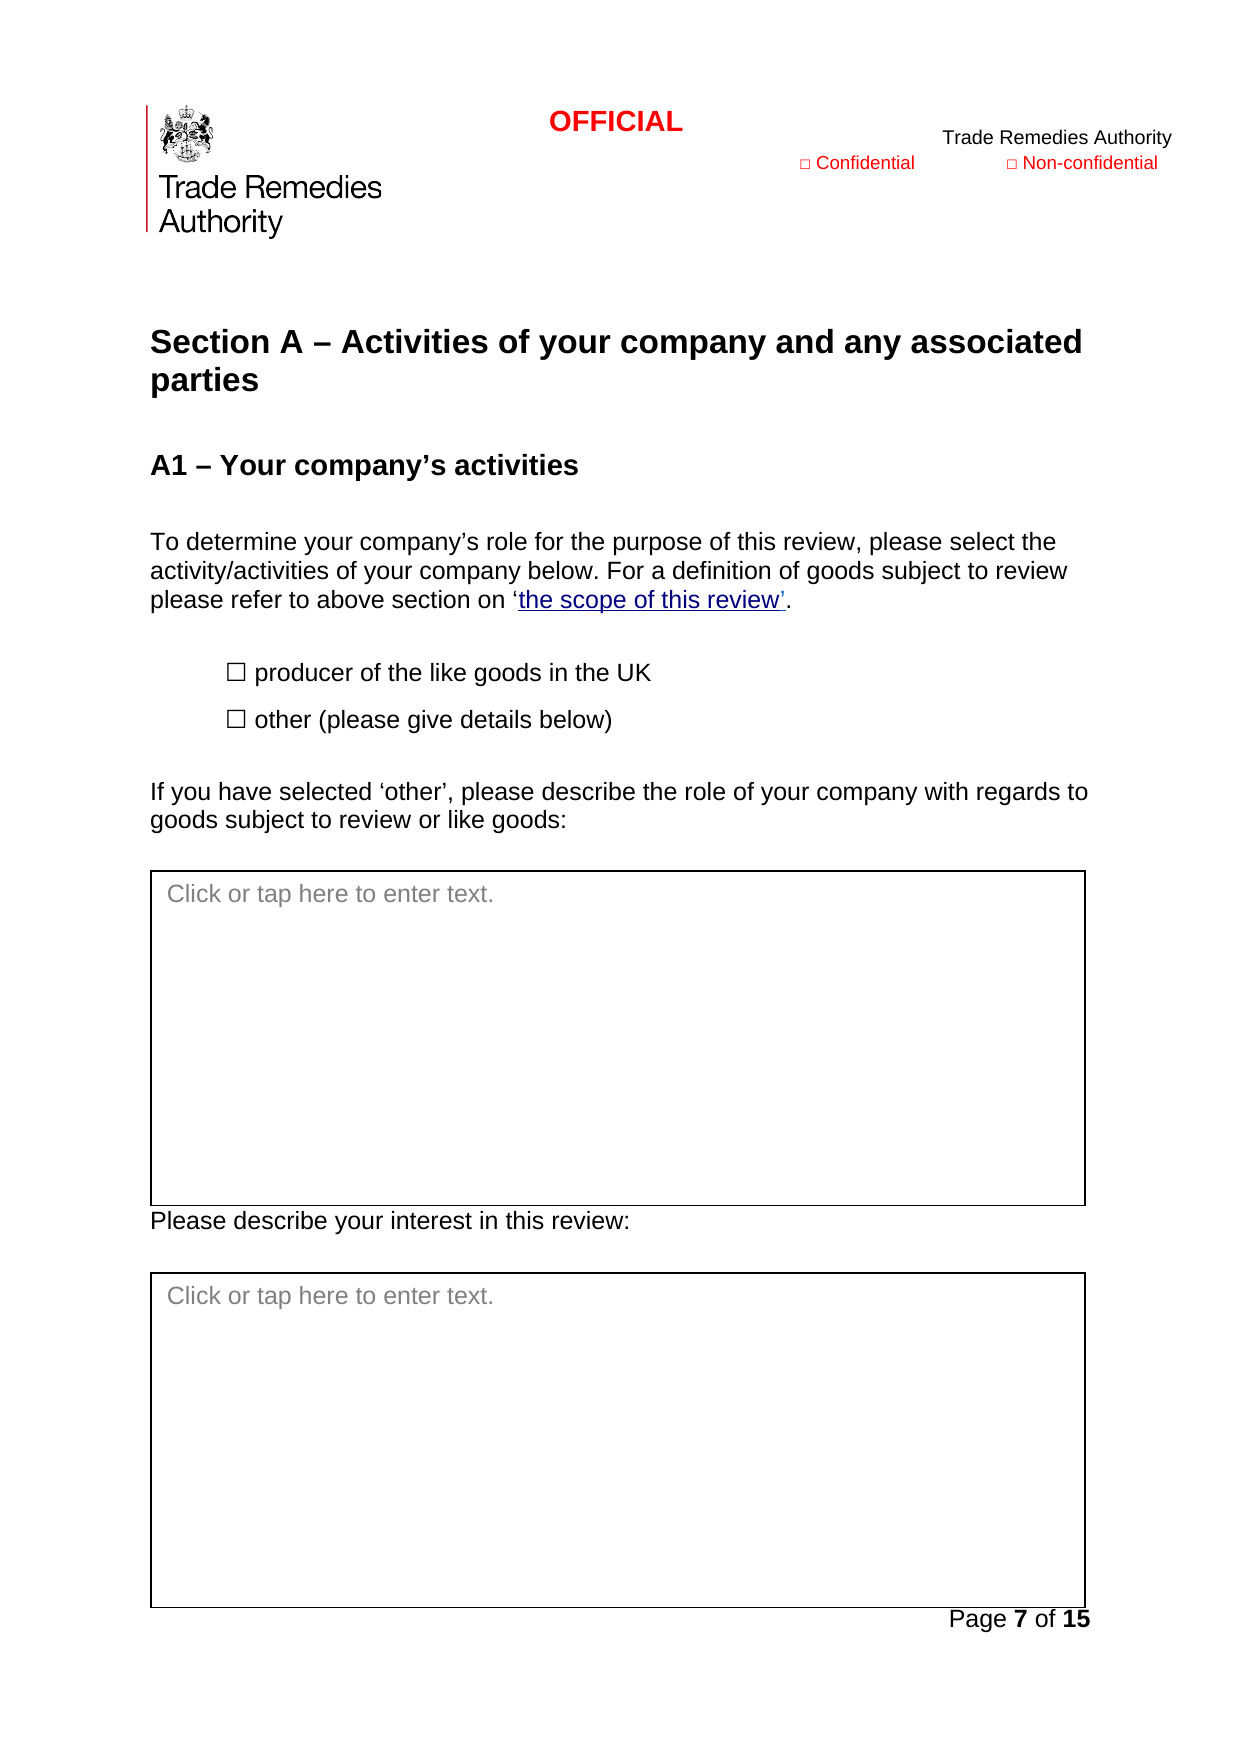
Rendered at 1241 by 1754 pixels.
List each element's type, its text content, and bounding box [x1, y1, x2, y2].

text To determine your company’s role for the purpose of this review, please select the activity/activities of your company below. For a definition of goods subject to review please refer to above section on ‘the scope of this review’. [150, 527, 1090, 614]
text If you have selected ‘other’, please describe the role of your company with regards to goods subject to review or like goods: [150, 777, 1090, 834]
text Click or tap here to enter text. [167, 1281, 1069, 1310]
subtitle Section A – Activities of your company and any associated parties [150, 322, 1090, 399]
subtitle A1 – Your company’s activities [150, 448, 1090, 482]
text ☐ producer of the like goods in the UK [225, 655, 1090, 689]
text ☐ other (please give details below) [225, 701, 1090, 736]
text Click or tap here to enter text. [167, 879, 1069, 908]
text Please describe your interest in this review: [150, 892, 1090, 1235]
